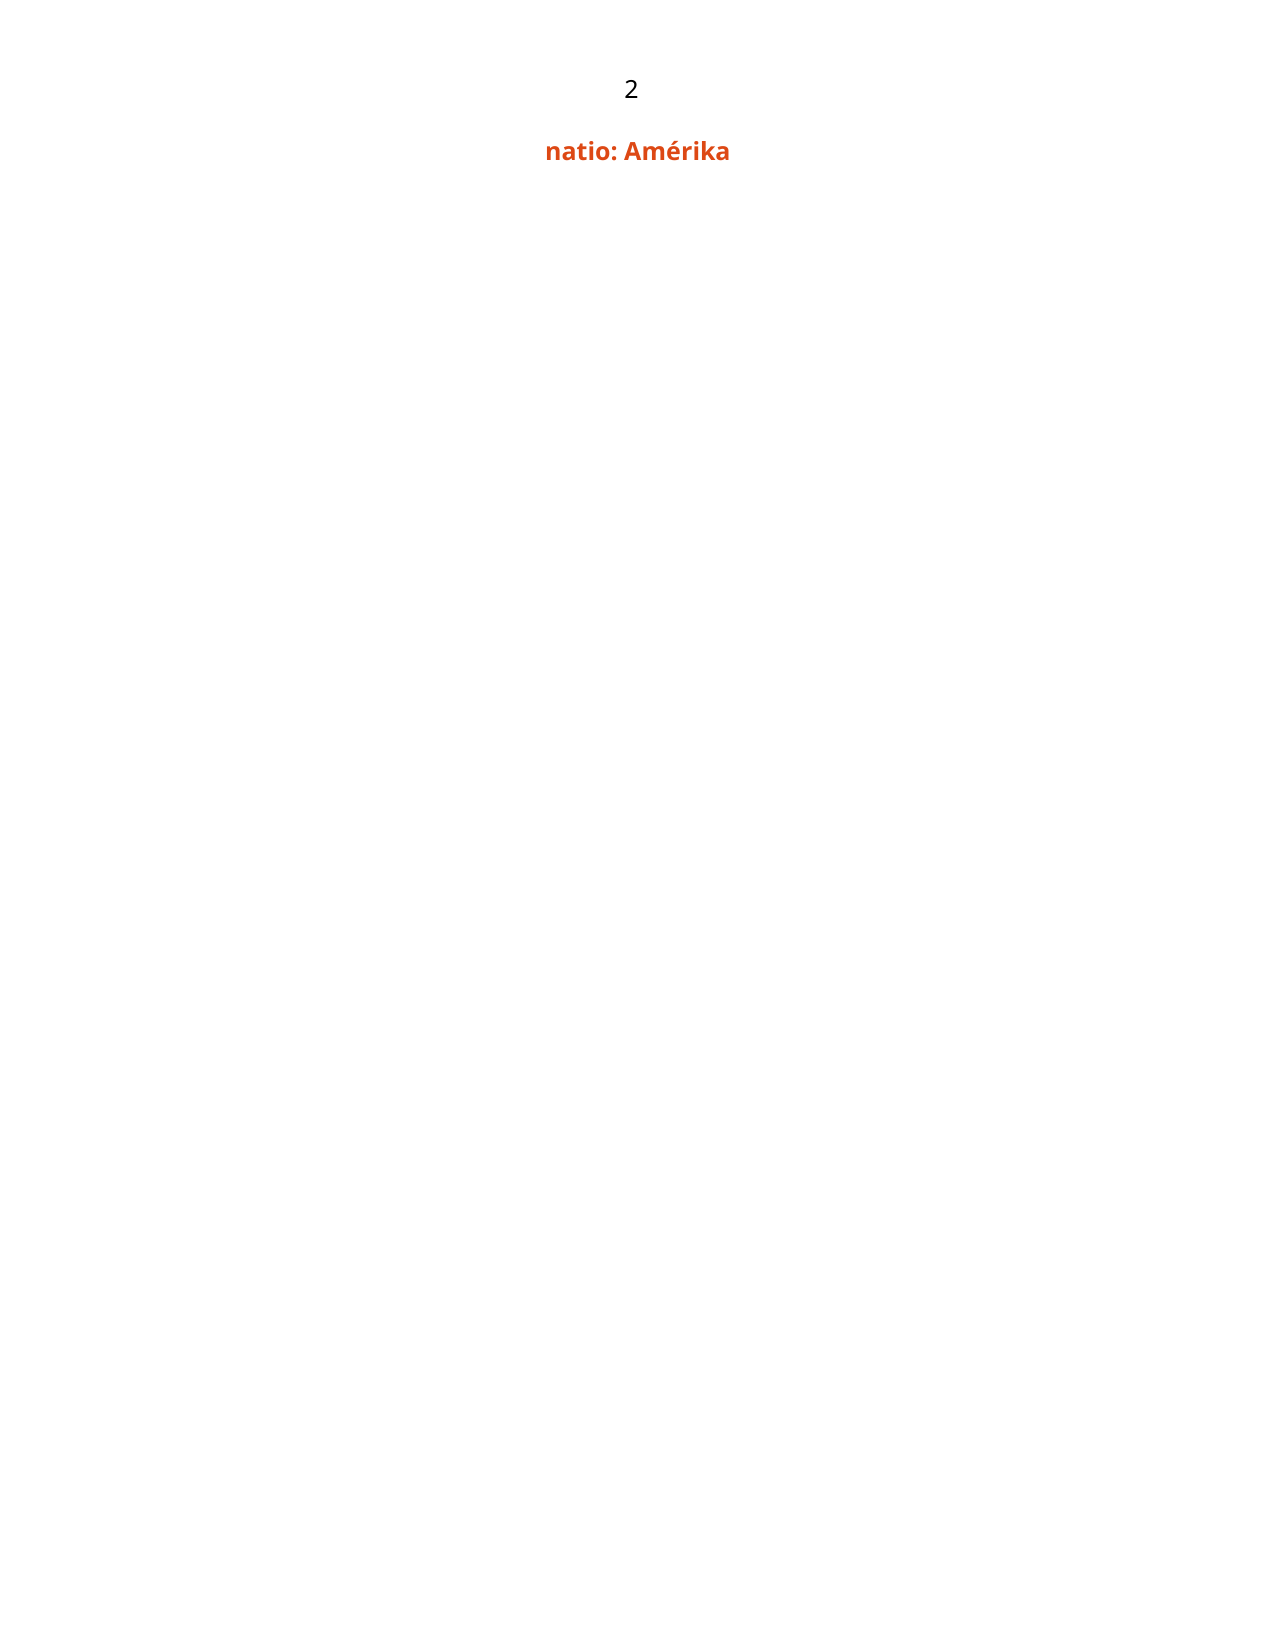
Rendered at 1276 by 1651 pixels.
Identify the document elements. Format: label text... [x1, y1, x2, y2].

text natio: Amérika [118, 128, 1157, 174]
